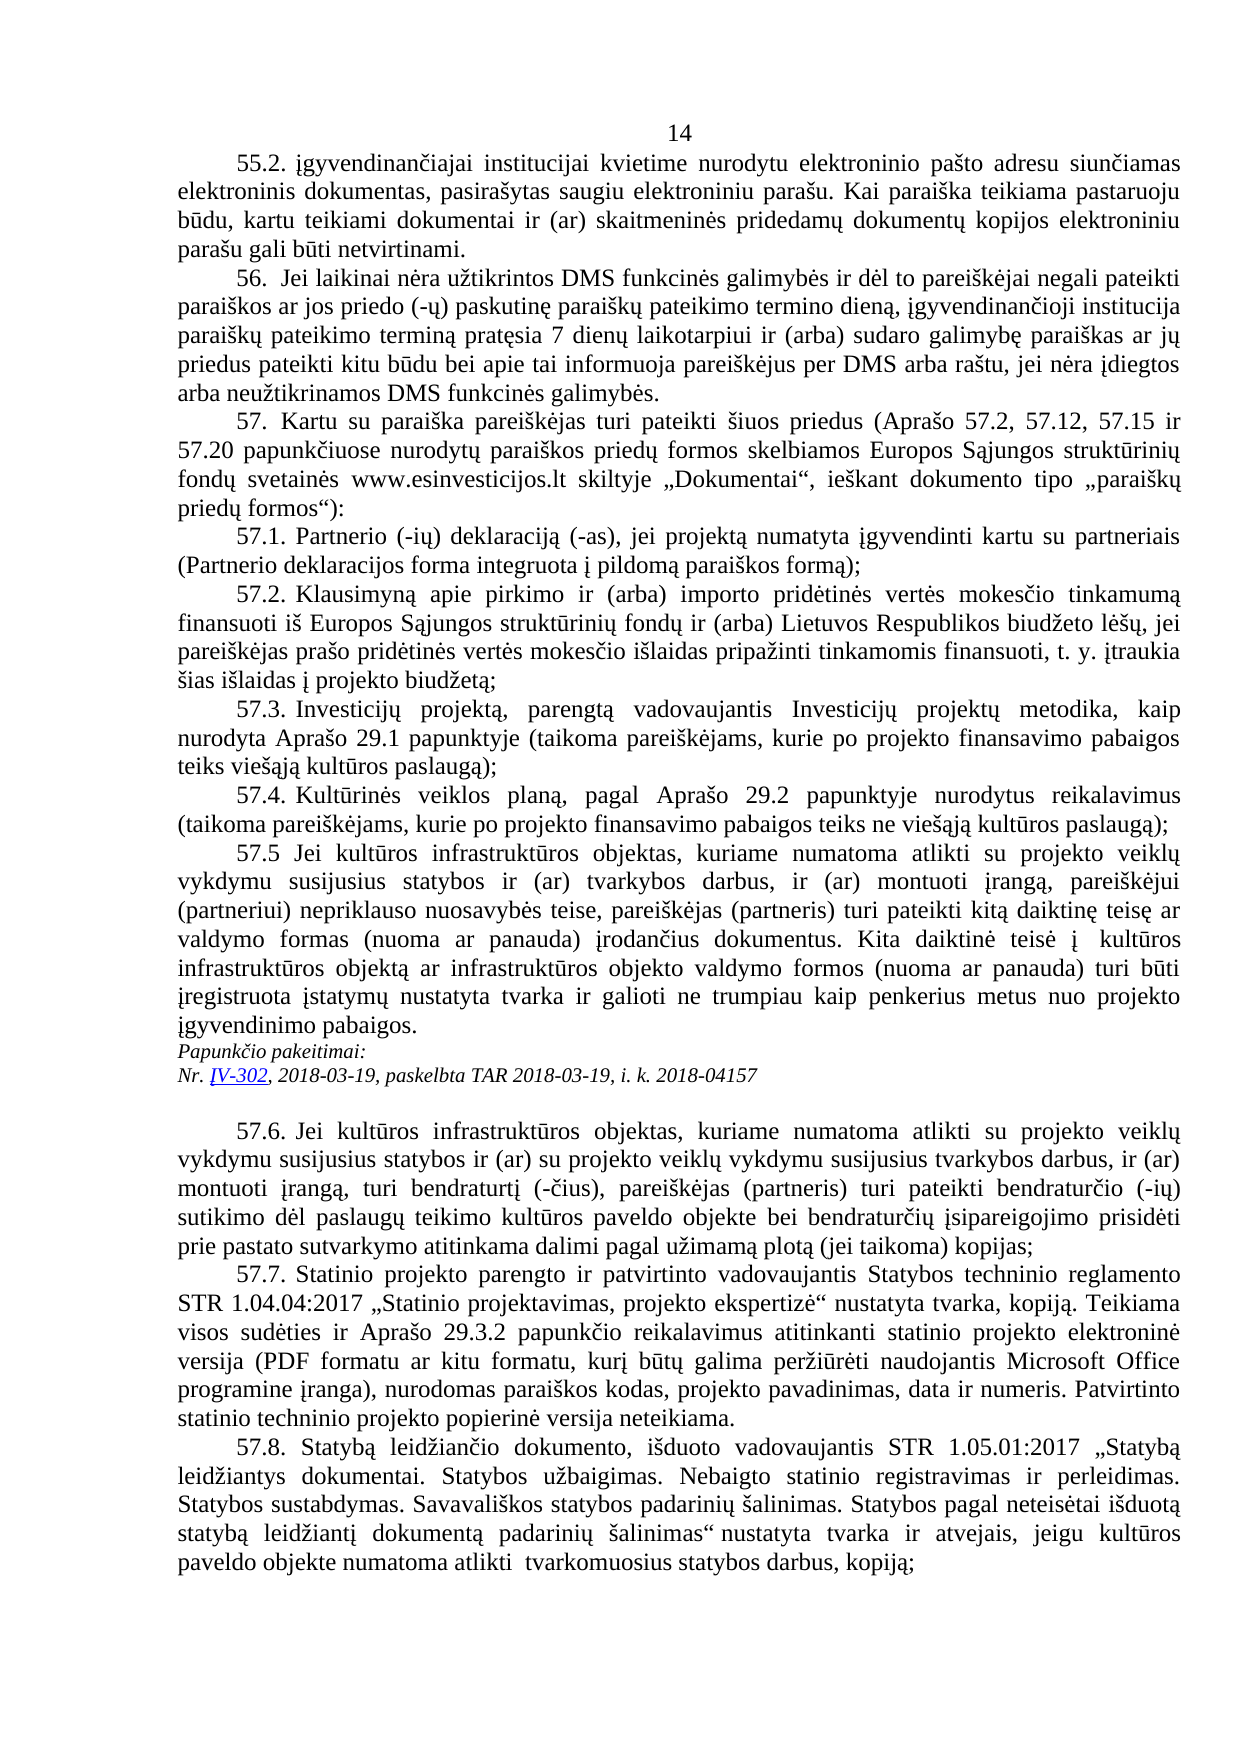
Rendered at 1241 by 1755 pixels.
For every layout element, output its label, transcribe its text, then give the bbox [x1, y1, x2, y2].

text 57.6. Jei kultūros infrastruktūros objektas, kuriame numatoma atlikti su projekto veiklų vykdymu susijusius statybos ir (ar) su projekto veiklų vykdymu susijusius tvarkybos darbus, ir (ar) montuoti įrangą, turi bendraturtį (-čius), pareiškėjas (partneris) turi pateikti bendraturčio (-ių) sutikimo dėl paslaugų teikimo kultūros paveldo objekte bei bendraturčių įsipareigojimo prisidėti prie pastato sutvarkymo atitinkama dalimi pagal užimamą plotą (jei taikoma) kopijas; [177, 1116, 1181, 1259]
text 57.2. Klausimyną apie pirkimo ir (arba) importo pridėtinės vertės mokesčio tinkamumą finansuoti iš Europos Sąjungos struktūrinių fondų ir (arba) Lietuvos Respublikos biudžeto lėšų, jei pareiškėjas prašo pridėtinės vertės mokesčio išlaidas pripažinti tinkamomis finansuoti, t. y. įtraukia šias išlaidas į projekto biudžetą; [177, 579, 1181, 694]
text 57.4. Kultūrinės veiklos planą, pagal Aprašo 29.2 papunktyje nurodytus reikalavimus (taikoma pareiškėjams, kurie po projekto finansavimo pabaigos teiks ne viešąją kultūros paslaugą); [177, 780, 1181, 838]
text 57. Kartu su paraiška pareiškėjas turi pateikti šiuos priedus (Aprašo 57.2, 57.12, 57.15 ir 57.20 papunkčiuose nurodytų paraiškos priedų formos skelbiamos Europos Sąjungos struktūrinių fondų svetainės www.esinvesticijos.lt skiltyje „Dokumentai“, ieškant dokumento tipo „paraiškų priedų formos“): [177, 406, 1181, 521]
text Nr. ĮV-302, 2018-03-19, paskelbta TAR 2018-03-19, i. k. 2018-04157 [177, 1063, 1181, 1087]
text Papunkčio pakeitimai: [177, 1039, 1181, 1063]
text 57.8. Statybą leidžiančio dokumento, išduoto vadovaujantis STR 1.05.01:2017 „Statybą leidžiantys dokumentai. Statybos užbaigimas. Nebaigto statinio registravimas ir perleidimas. Statybos sustabdymas. Savavališkos statybos padarinių šalinimas. Statybos pagal neteisėtai išduotą statybą leidžiantį dokumentą padarinių šalinimas“ nustatyta tvarka ir atvejais, jeigu kultūros paveldo objekte numatoma atlikti tvarkomuosius statybos darbus, kopiją; [177, 1432, 1181, 1576]
text 57.5 Jei kultūros infrastruktūros objektas, kuriame numatoma atlikti su projekto veiklų vykdymu susijusius statybos ir (ar) tvarkybos darbus, ir (ar) montuoti įrangą, pareiškėjui (partneriui) nepriklauso nuosavybės teise, pareiškėjas (partneris) turi pateikti kitą daiktinę teisę ar valdymo formas (nuoma ar panauda) įrodančius dokumentus. Kita daiktinė teisė į kultūros infrastruktūros objektą ar infrastruktūros objekto valdymo formos (nuoma ar panauda) turi būti įregistruota įstatymų nustatyta tvarka ir galioti ne trumpiau kaip penkerius metus nuo projekto įgyvendinimo pabaigos. [177, 838, 1181, 1039]
text 56. Jei laikinai nėra užtikrintos DMS funkcinės galimybės ir dėl to pareiškėjai negali pateikti paraiškos ar jos priedo (-ų) paskutinę paraiškų pateikimo termino dieną, įgyvendinančioji institucija paraiškų pateikimo terminą pratęsia 7 dienų laikotarpiui ir (arba) sudaro galimybę paraiškas ar jų priedus pateikti kitu būdu bei apie tai informuoja pareiškėjus per DMS arba raštu, jei nėra įdiegtos arba neužtikrinamos DMS funkcinės galimybės. [177, 263, 1181, 406]
text 57.3. Investicijų projektą, parengtą vadovaujantis Investicijų projektų metodika, kaip nurodyta Aprašo 29.1 papunktyje (taikoma pareiškėjams, kurie po projekto finansavimo pabaigos teiks viešąją kultūros paslaugą); [177, 694, 1181, 780]
text 57.7. Statinio projekto parengto ir patvirtinto vadovaujantis Statybos techninio reglamento STR 1.04.04:2017 „Statinio projektavimas, projekto ekspertizė“ nustatyta tvarka, kopiją. Teikiama visos sudėties ir Aprašo 29.3.2 papunkčio reikalavimus atitinkanti statinio projekto elektroninė versija (PDF formatu ar kitu formatu, kurį būtų galima peržiūrėti naudojantis Microsoft Office programine įranga), nurodomas paraiškos kodas, projekto pavadinimas, data ir numeris. Patvirtinto statinio techninio projekto popierinė versija neteikiama. [177, 1259, 1181, 1432]
text 55.2. įgyvendinančiajai institucijai kvietime nurodytu elektroninio pašto adresu siunčiamas elektroninis dokumentas, pasirašytas saugiu elektroniniu parašu. Kai paraiška teikiama pastaruoju būdu, kartu teikiami dokumentai ir (ar) skaitmeninės pridedamų dokumentų kopijos elektroniniu parašu gali būti netvirtinami. [177, 148, 1181, 263]
text 57.1. Partnerio (-ių) deklaraciją (-as), jei projektą numatyta įgyvendinti kartu su partneriais (Partnerio deklaracijos forma integruota į pildomą paraiškos formą); [177, 521, 1181, 579]
